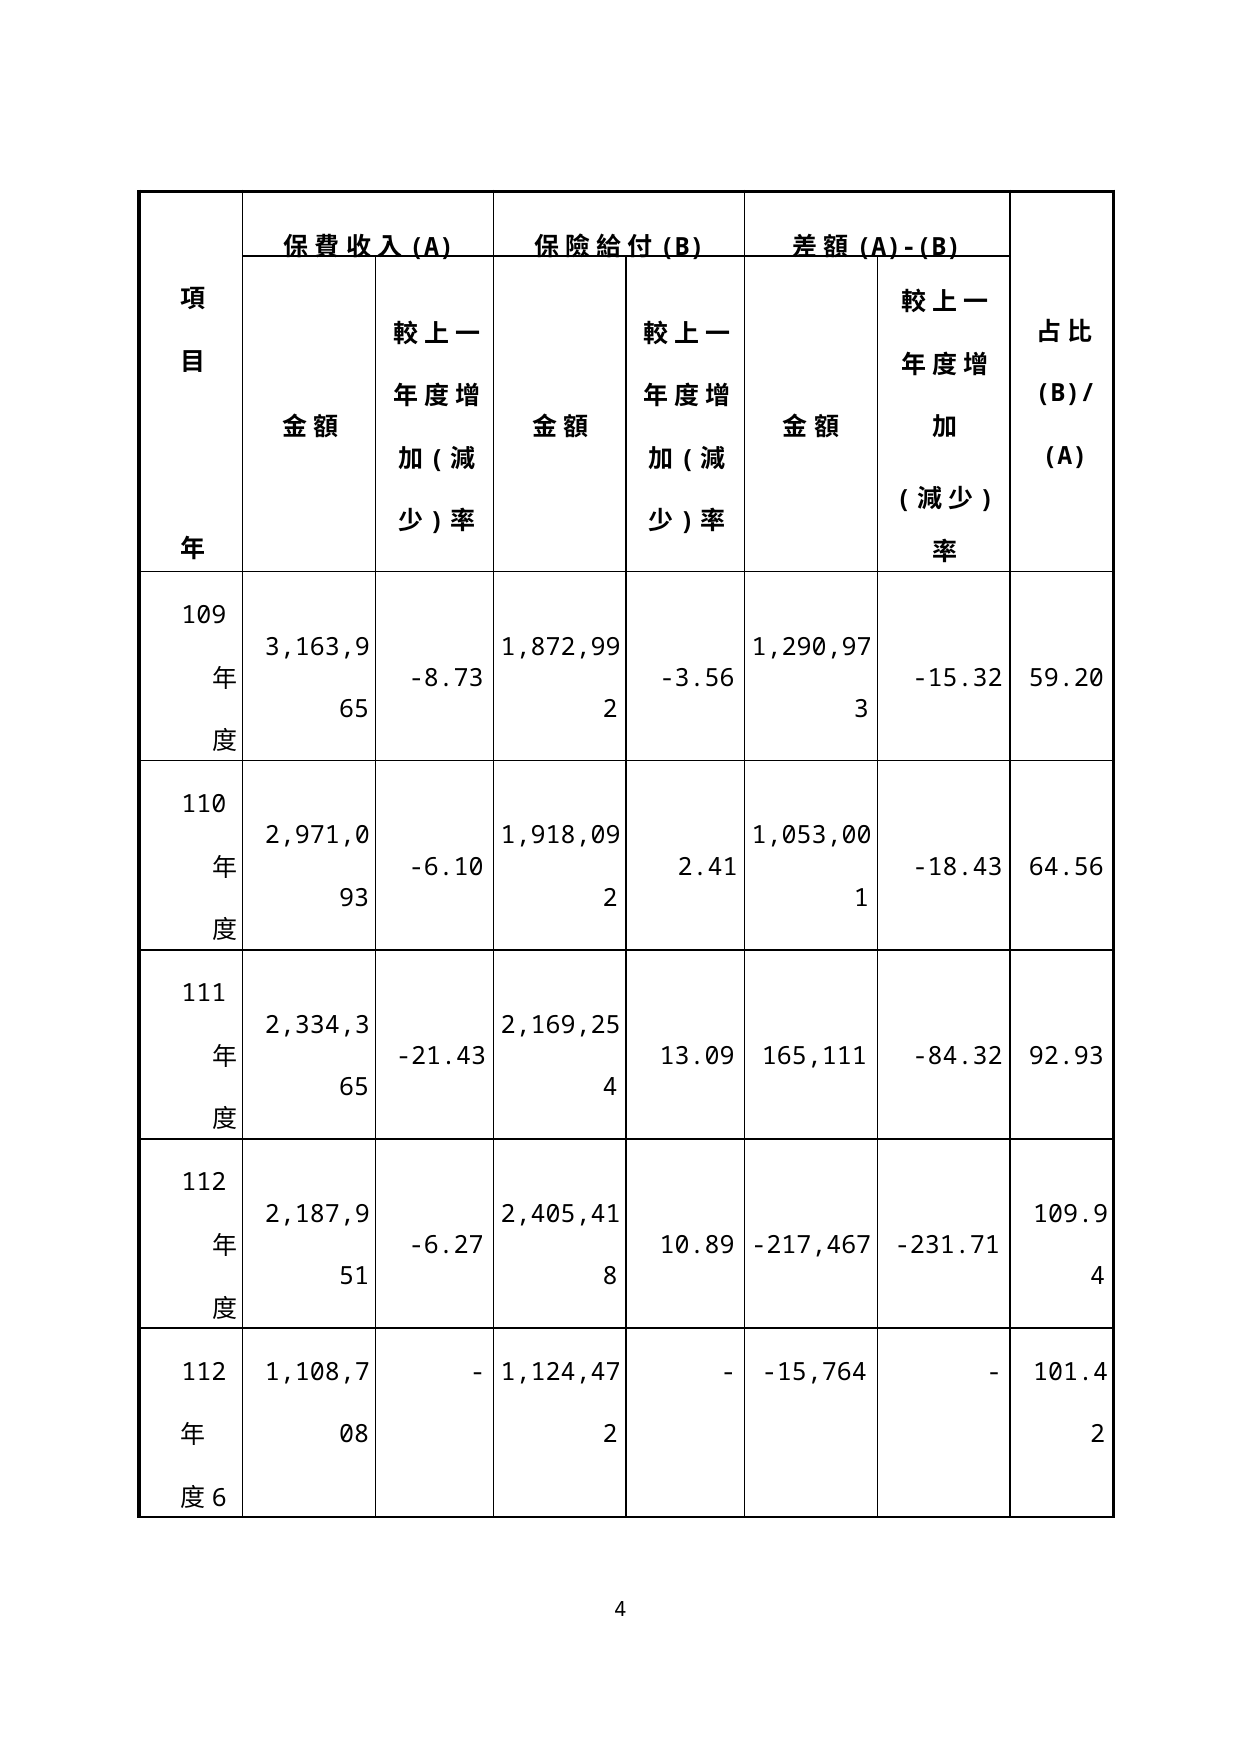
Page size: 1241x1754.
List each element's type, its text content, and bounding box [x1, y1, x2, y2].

table_cell 2,971,093 [243, 761, 375, 949]
table_cell -6.27 [376, 1140, 493, 1327]
table_cell -15.32 [878, 572, 1009, 760]
table_cell 2,187,951 [243, 1140, 375, 1327]
table_cell 109.94 [1011, 1140, 1112, 1327]
table_cell 1,124,472 [494, 1329, 625, 1516]
table_cell 金額 [494, 257, 625, 571]
table_cell -6.10 [376, 761, 493, 949]
table_cell 112年度 [141, 1140, 242, 1327]
table_cell 59.20 [1011, 572, 1112, 760]
table_cell 1,108,708 [243, 1329, 375, 1516]
table_cell 2.41 [627, 761, 744, 949]
table_cell 較上一年度增加(減少)率 [627, 257, 744, 571]
table_cell 1,053,001 [745, 761, 877, 949]
table_cell -3.56 [627, 572, 744, 760]
table_cell - [627, 1329, 744, 1516]
table_cell 較上一年度增加 (減少)率 [878, 257, 1009, 571]
table_cell -84.32 [878, 951, 1009, 1138]
table_cell 109年度 [141, 572, 242, 760]
table_cell -8.73 [376, 572, 493, 760]
table_cell 金額 [745, 257, 877, 571]
table_cell 101.42 [1011, 1329, 1112, 1516]
table_cell 1,290,973 [745, 572, 877, 760]
table_header 項目 年度 [141, 193, 242, 571]
table_cell 2,405,418 [494, 1140, 625, 1327]
table_header 占比(B)/(A) [1011, 193, 1112, 571]
table_header 保險給付(B) [494, 193, 744, 255]
table_cell 111年度 [141, 951, 242, 1138]
table_cell -15,764 [745, 1329, 877, 1516]
table_header 差額(A)-(B) [745, 193, 1009, 255]
table_cell 13.09 [627, 951, 744, 1138]
table_cell 92.93 [1011, 951, 1112, 1138]
table_cell 2,169,254 [494, 951, 625, 1138]
table_cell 110年度 [141, 761, 242, 949]
table_cell -18.43 [878, 761, 1009, 949]
table_cell -21.43 [376, 951, 493, 1138]
table_cell 1,872,992 [494, 572, 625, 760]
table_cell 2,334,365 [243, 951, 375, 1138]
table_cell -231.71 [878, 1140, 1009, 1327]
table_cell 3,163,965 [243, 572, 375, 760]
table_cell 較上一年度增加(減少)率 [376, 257, 493, 571]
table_cell 金額 [243, 257, 375, 571]
table_cell 64.56 [1011, 761, 1112, 949]
table_cell 165,111 [745, 951, 877, 1138]
table_cell - [878, 1329, 1009, 1516]
table_cell - [376, 1329, 493, 1516]
table_cell 112年度6月底止 [141, 1329, 242, 1516]
table_header 保費收入(A) [243, 193, 493, 255]
table_cell 1,918,092 [494, 761, 625, 949]
table_cell -217,467 [745, 1140, 877, 1327]
table_cell 10.89 [627, 1140, 744, 1327]
